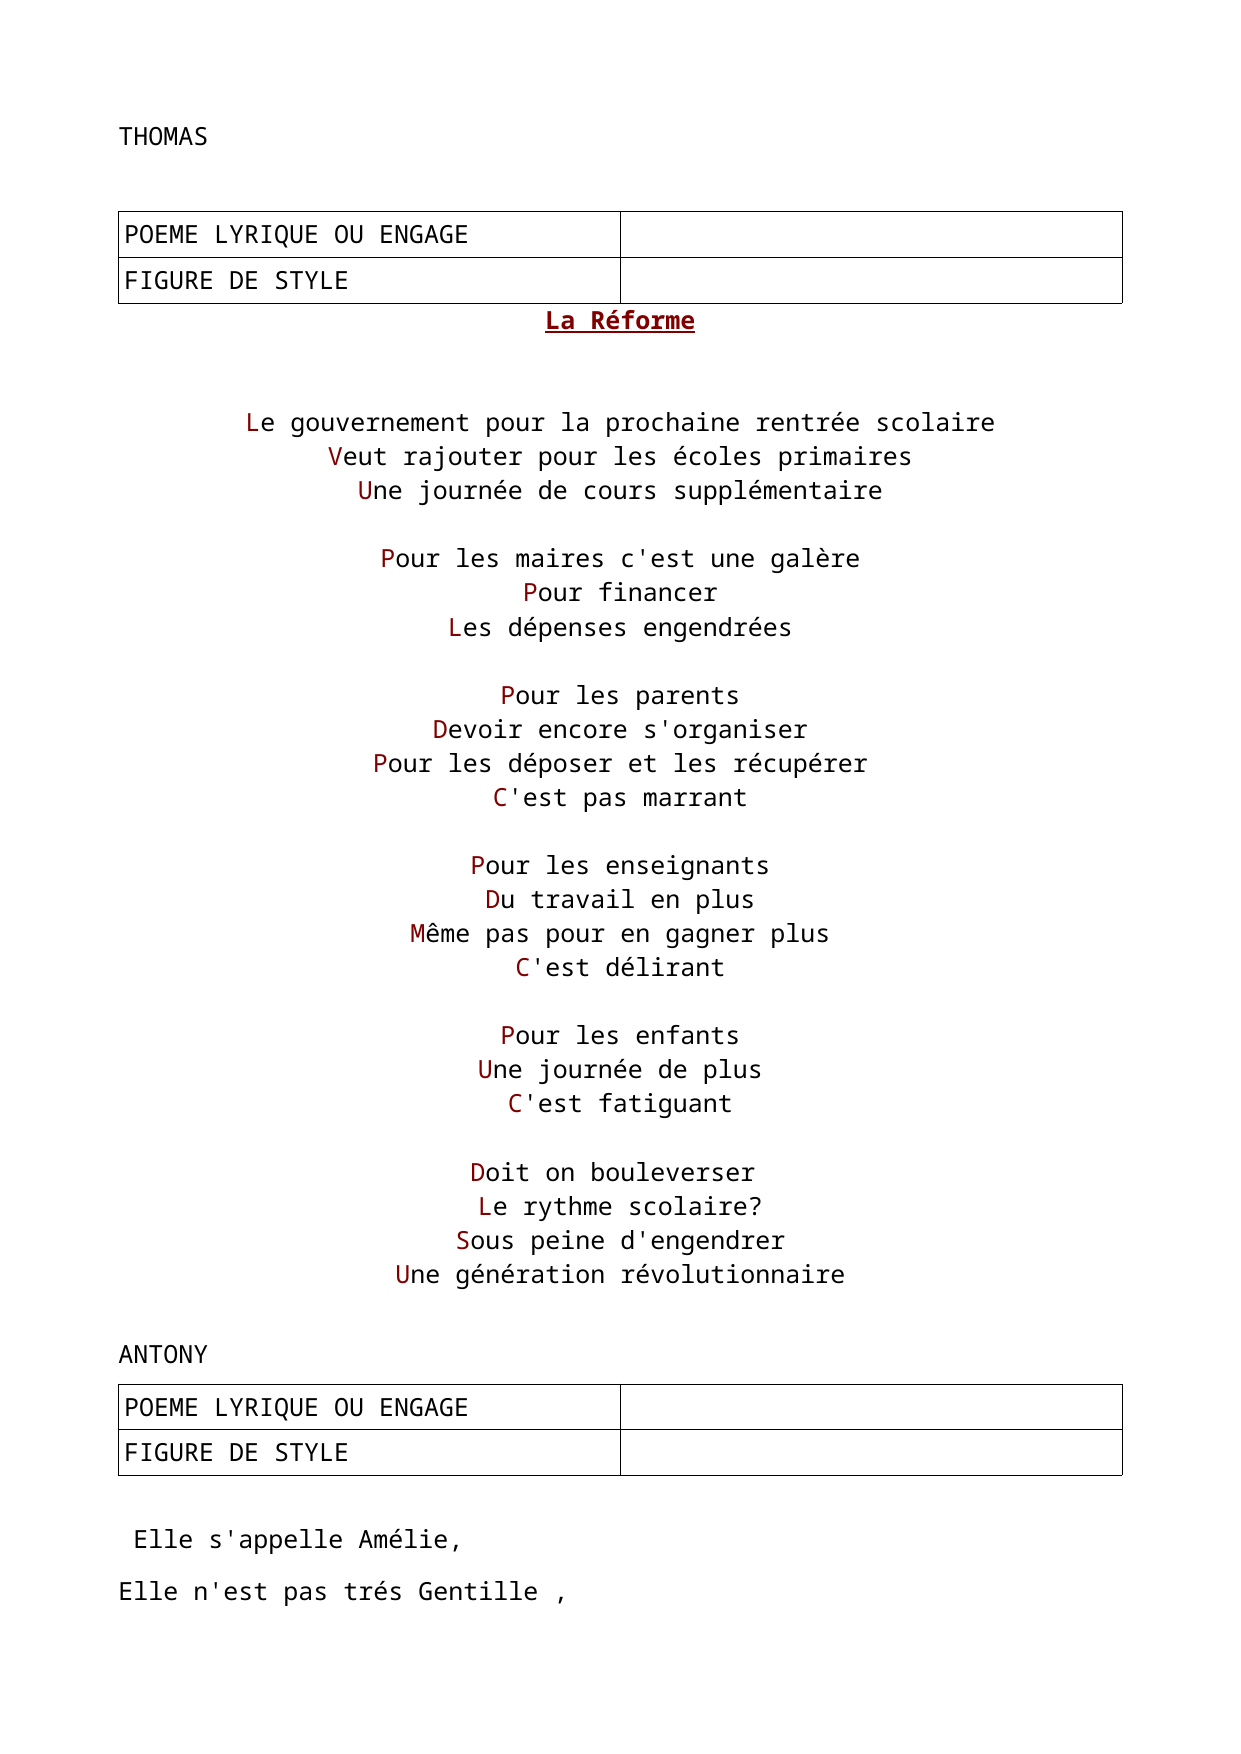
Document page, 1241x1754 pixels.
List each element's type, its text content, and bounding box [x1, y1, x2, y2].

text Pour financer [118, 575, 1122, 609]
text Pour les déposer et les récupérer [118, 745, 1122, 779]
text Elle n'est pas trés Gentille , [118, 1573, 1122, 1607]
text Veut rajouter pour les écoles primaires [118, 439, 1122, 473]
text Une journée de plus [118, 1052, 1122, 1086]
table_cell [621, 258, 1122, 302]
text Le gouvernement pour la prochaine rentrée scolaire [118, 405, 1122, 439]
text Sous peine d'engendrer [118, 1222, 1122, 1256]
text Du travail en plus [118, 882, 1122, 916]
text Une génération révolutionnaire [118, 1256, 1122, 1290]
text C'est pas marrant [118, 779, 1122, 813]
text La Réforme [118, 304, 1122, 337]
table_cell FIGURE DE STYLE [119, 258, 620, 302]
text C'est délirant [118, 950, 1122, 984]
text Elle s'appelle Amélie, [118, 1521, 1122, 1556]
table_cell FIGURE DE STYLE [119, 1430, 620, 1475]
text Les dépenses engendrées [118, 609, 1122, 643]
table_header POEME LYRIQUE OU ENGAGE [119, 1385, 620, 1429]
text Pour les maires c'est une galère [118, 541, 1122, 575]
text C'est fatiguant [118, 1086, 1122, 1120]
text Devoir encore s'organiser [118, 711, 1122, 745]
text Pour les enfants [118, 1018, 1122, 1052]
text Pour les enseignants [118, 848, 1122, 882]
table_header POEME LYRIQUE OU ENGAGE [119, 212, 620, 257]
table_cell [621, 1430, 1122, 1475]
text Pour les parents [118, 677, 1122, 711]
text Le rythme scolaire? [118, 1188, 1122, 1222]
table_header [621, 212, 1122, 257]
text ANTONY [118, 1337, 1122, 1371]
table_header [621, 1385, 1122, 1429]
text THOMAS [118, 118, 1122, 152]
text Même pas pour en gagner plus [118, 916, 1122, 950]
text Une journée de cours supplémentaire [118, 473, 1122, 507]
text Doit on bouleverser [118, 1154, 1122, 1188]
